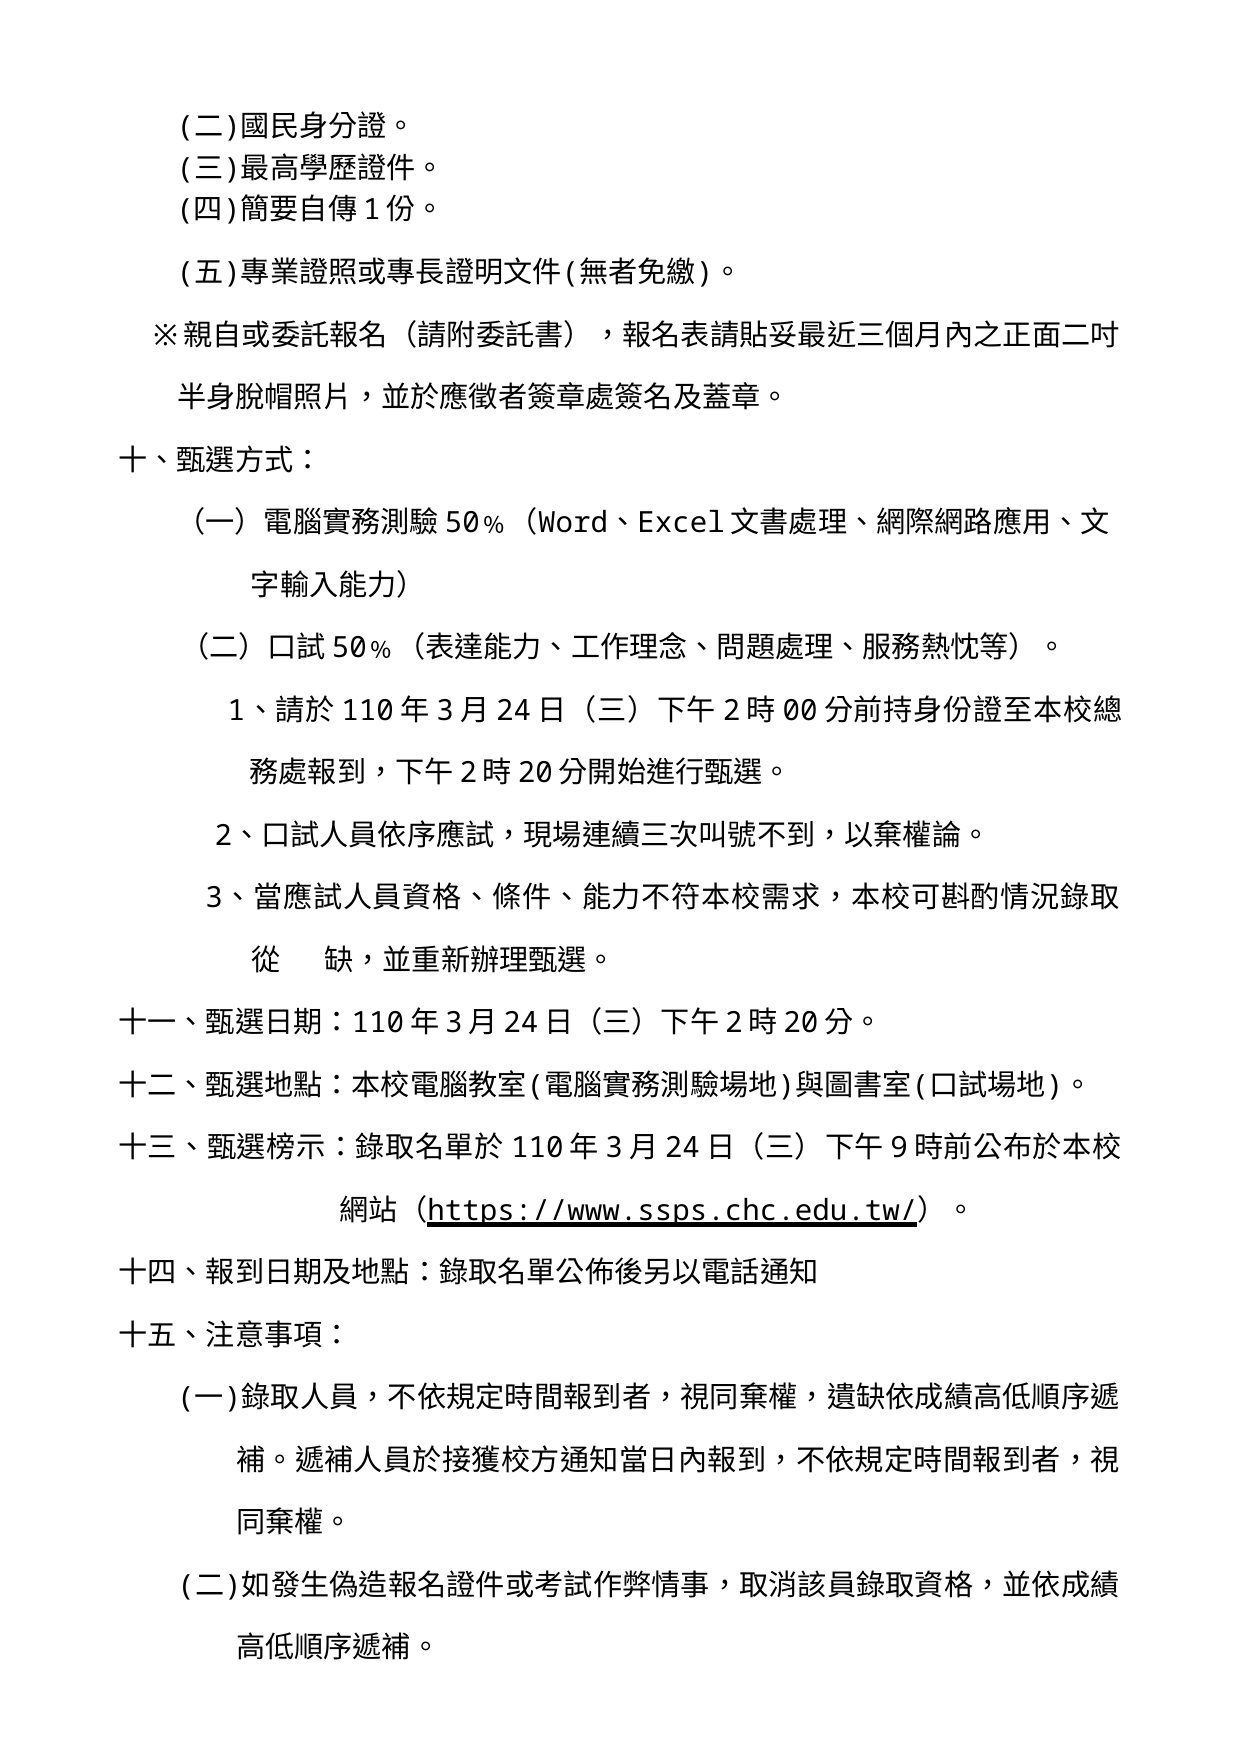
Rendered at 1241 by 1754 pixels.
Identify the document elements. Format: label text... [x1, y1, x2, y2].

text (二)國民身分證。 [118, 103, 1122, 145]
text 十三、甄選榜示：錄取名單於110年3月24日（三）下午9時前公布於本校網站（https://www.ssps.chc.edu.tw/）。 [118, 1103, 1122, 1228]
text 十五、注意事項： [118, 1291, 1122, 1353]
text 2、口試人員依序應試，現場連續三次叫號不到，以棄權論。 [118, 791, 1122, 853]
text 十四、報到日期及地點：錄取名單公佈後另以電話通知 [118, 1228, 1122, 1291]
text ※親自或委託報名（請附委託書），報名表請貼妥最近三個月內之正面二吋半身脫帽照片，並於應徵者簽章處簽名及蓋章。 [148, 291, 1122, 416]
text (三)最高學歷證件。 [118, 145, 1122, 186]
text (五)專業證照或專長證明文件(無者免繳)。 [118, 228, 1122, 291]
text (四)簡要自傳1份。 [176, 186, 1122, 228]
text （一）電腦實務測驗50﹪（Word、Excel文書處理、網際網路應用、文字輸入能力） [159, 478, 1122, 603]
text 十二、甄選地點：本校電腦教室(電腦實務測驗場地)與圖書室(口試場地)。 [118, 1041, 1122, 1103]
text 十、甄選方式： [118, 416, 1122, 478]
text 3、當應試人員資格、條件、能力不符本校需求，本校可斟酌情況錄取從 缺，並重新辦理甄選。 [205, 853, 1122, 978]
text （二）口試50﹪（表達能力、工作理念、問題處理、服務熱忱等）。 [162, 603, 1122, 666]
text (一)錄取人員，不依規定時間報到者，視同棄權，遺缺依成績高低順序遞補。遞補人員於接獲校方通知當日內報到，不依規定時間報到者，視同棄權。 [177, 1353, 1122, 1541]
text 1、請於110年3月24日（三）下午2時00分前持身份證至本校總務處報到，下午2時20分開始進行甄選。 [118, 666, 1122, 791]
text 十一、甄選日期：110年3月24日（三）下午2時20分。 [118, 978, 1122, 1041]
text (二)如發生偽造報名證件或考試作弊情事，取消該員錄取資格，並依成績高低順序遞補。 [177, 1541, 1122, 1666]
